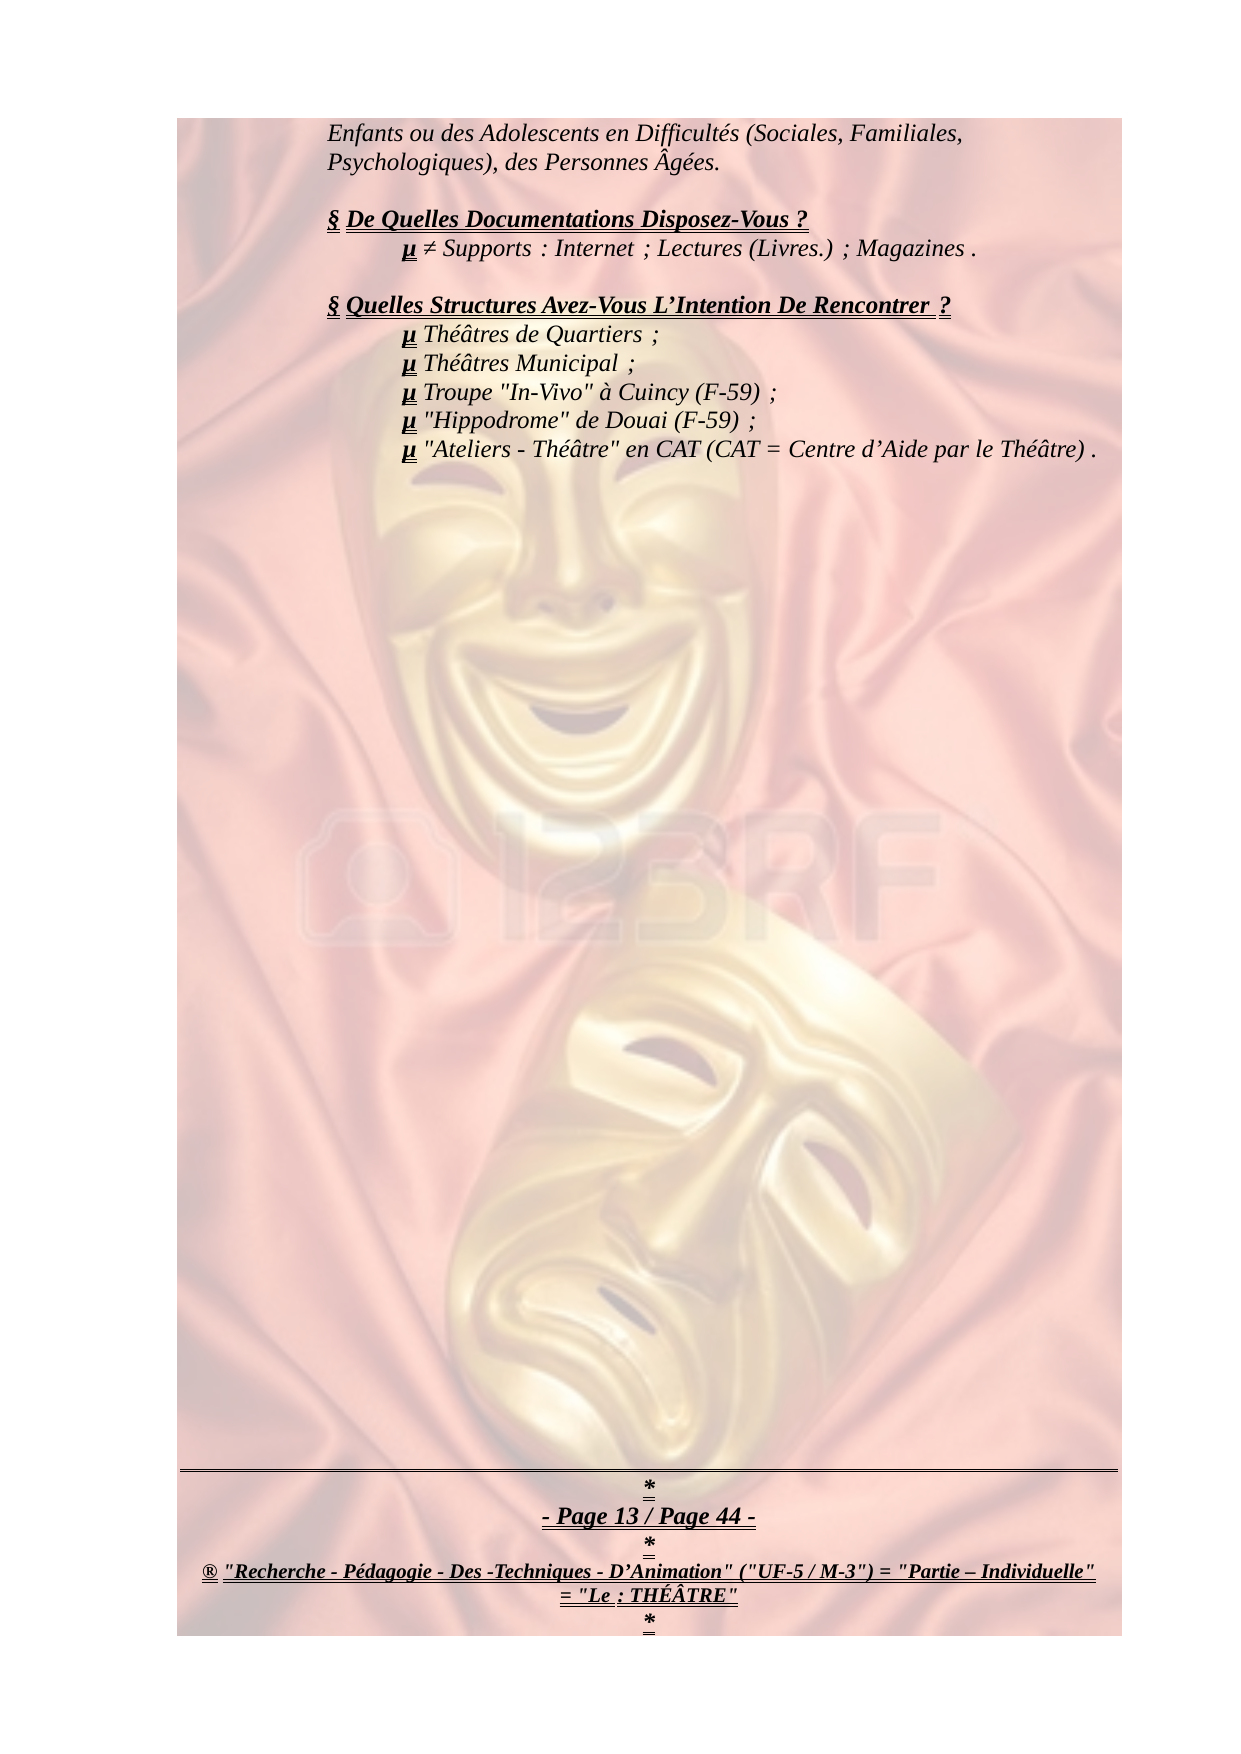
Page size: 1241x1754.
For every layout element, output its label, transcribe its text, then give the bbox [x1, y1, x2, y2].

text § Quelles Structures Avez-Vous L’Intention De Rencontrer ? [177, 291, 1122, 319]
text µ ≠ Supports : Internet ; Lectures (Livres.) ; Magazines . [177, 233, 1122, 262]
text µ Troupe "In-Vivo" à Cuincy (F-59) ; [177, 377, 1122, 406]
text § De Quelles Documentations Disposez-Vous ? [177, 204, 1122, 233]
text µ Théâtres Municipal ; [177, 348, 1122, 377]
text µ "Hippodrome" de Douai (F-59) ; [177, 406, 1122, 434]
text µ Théâtres de Quartiers ; [177, 319, 1122, 348]
text µ "Ateliers - Théâtre" en CAT (CAT = Centre d’Aide par le Théâtre) . [177, 434, 1122, 463]
text Enfants ou des Adolescents en Difficultés (Sociales, Familiales, Psychologiques), des Personnes Âgées. [177, 118, 1122, 176]
